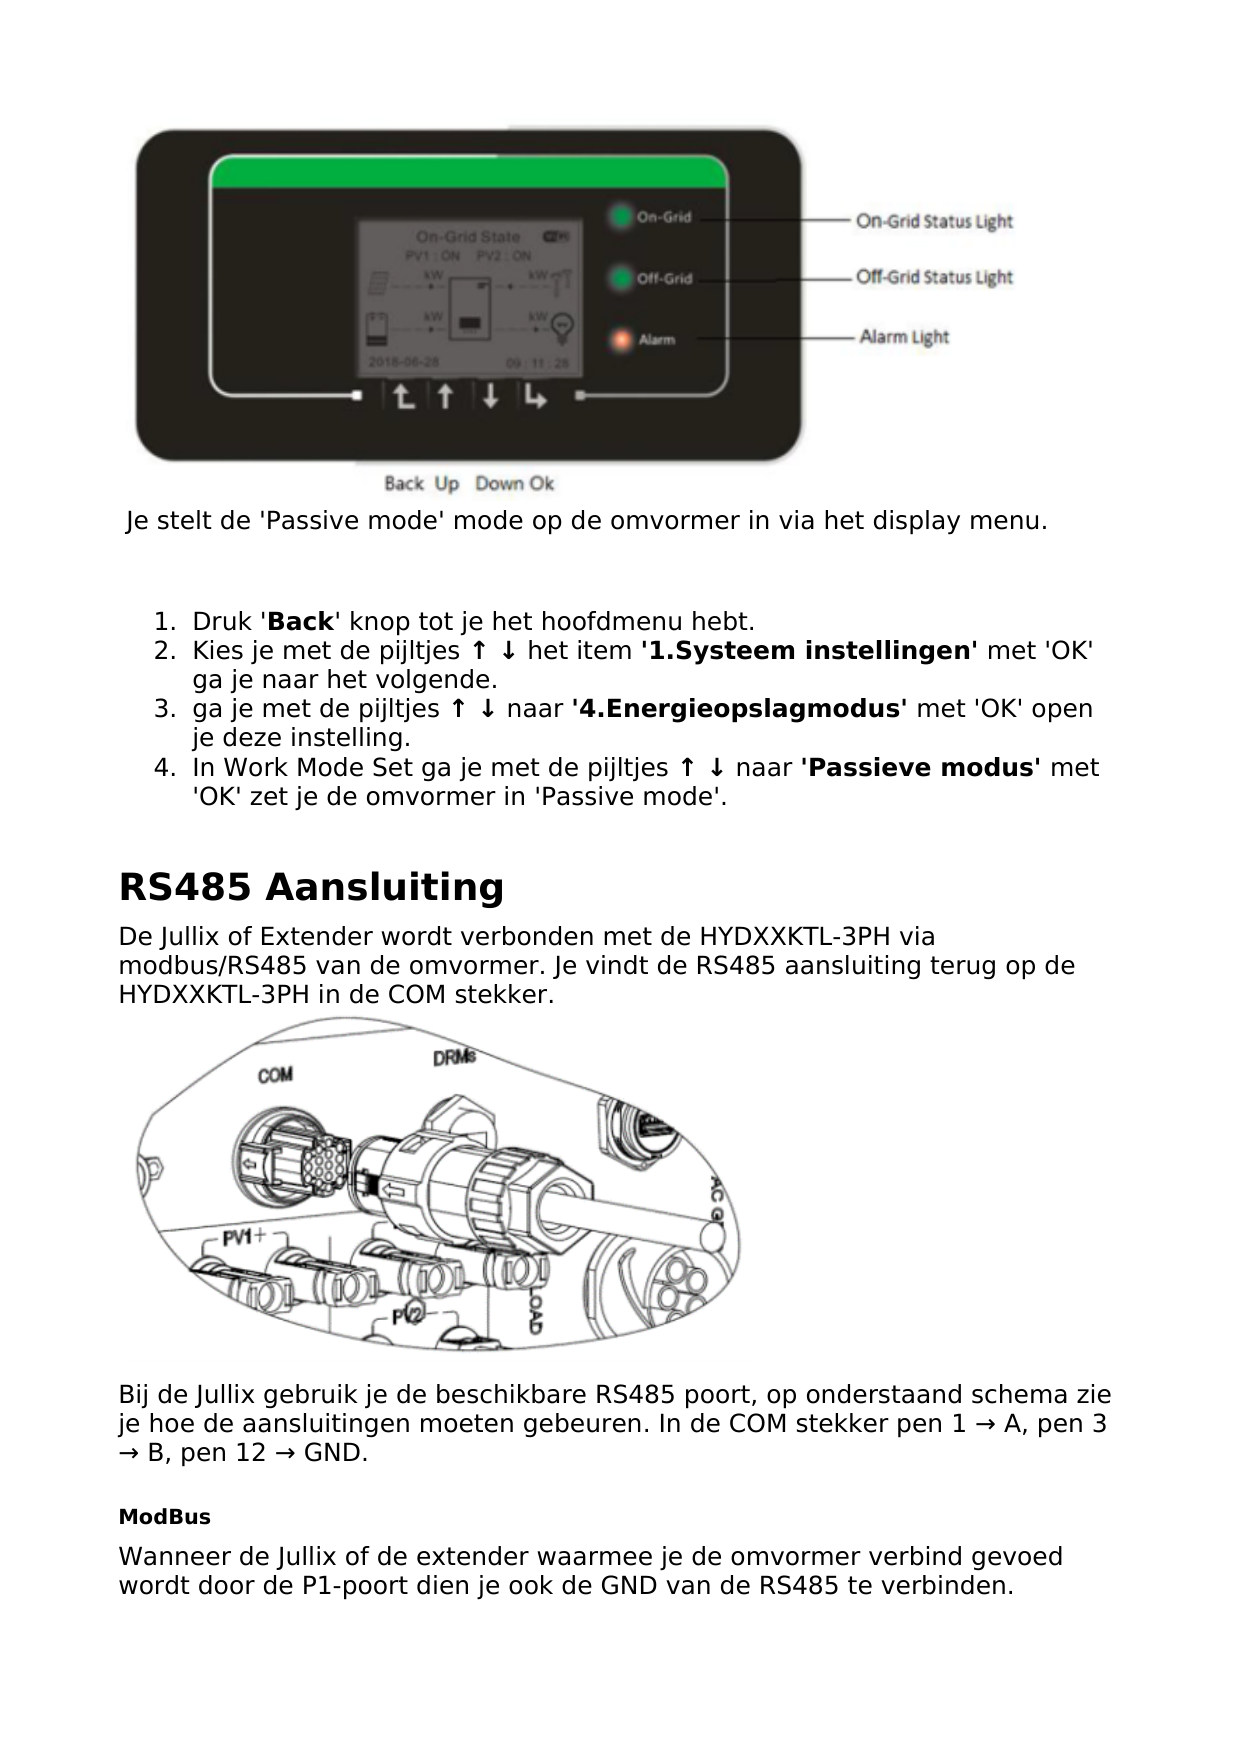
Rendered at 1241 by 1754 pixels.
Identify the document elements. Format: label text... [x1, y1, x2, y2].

text Bij de Jullix gebruik je de beschikbare RS485 poort, op onderstaand schema zie je hoe de aansluitingen moeten gebeuren. In de COM stekker pen 1 → A, pen 3 → B, pen 12 → GND. [118, 1380, 1122, 1467]
subtitle ModBus [118, 1505, 1122, 1529]
list Druk 'Back' knop tot je het hoofdmenu hebt. [177, 607, 1122, 636]
subtitle RS485 Aansluiting [118, 866, 1122, 909]
picture [126, 1009, 752, 1362]
text Wanneer de Jullix of de extender waarmee je de omvormer verbind gevoed wordt door de P1-poort dien je ook de GND van de RS485 te verbinden. [118, 1542, 1122, 1600]
list Kies je met de pijltjes ↑ ↓ het item '1.Systeem instellingen' met 'OK' ga je naar het volgende. [177, 636, 1122, 694]
list ga je met de pijltjes ↑ ↓ naar '4.Energieopslagmodus' met 'OK' open je deze instelling. [177, 694, 1122, 753]
text De Jullix of Extender wordt verbonden met de HYDXXKTL-3PH via modbus/RS485 van de omvormer. Je vindt de RS485 aansluiting terug op de HYDXXKTL-3PH in de COM stekker. [118, 922, 1122, 1367]
text Je stelt de 'Passive mode' mode op de omvormer in via het display menu. [118, 118, 1122, 565]
list In Work Mode Set ga je met de pijltjes ↑ ↓ naar 'Passieve modus' met 'OK' zet je de omvormer in 'Passive mode'. [177, 753, 1122, 811]
picture [126, 118, 1064, 501]
